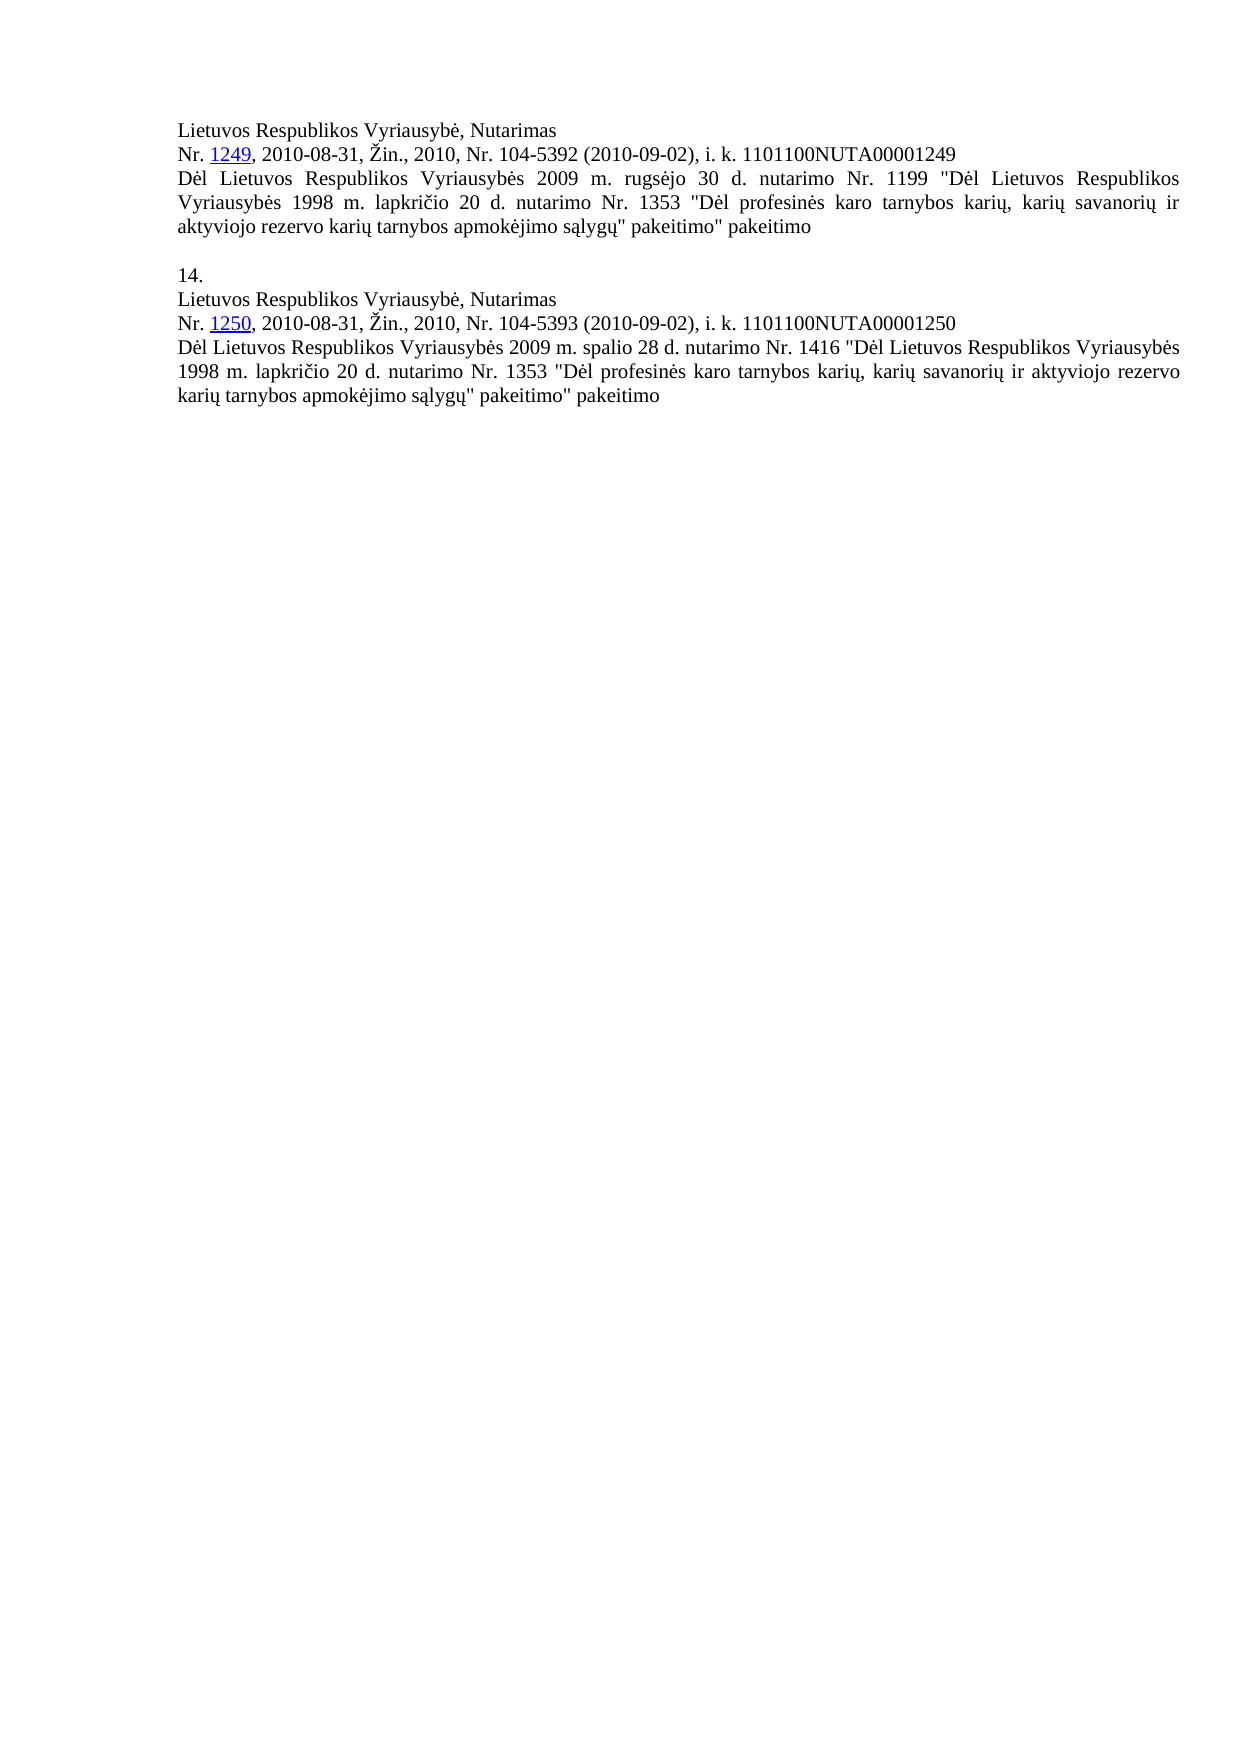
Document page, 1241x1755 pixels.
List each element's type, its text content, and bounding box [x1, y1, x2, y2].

text Dėl Lietuvos Respublikos Vyriausybės 2009 m. spalio 28 d. nutarimo Nr. 1416 "Dėl Lietuvos Respublikos Vyriausybės 1998 m. lapkričio 20 d. nutarimo Nr. 1353 "Dėl profesinės karo tarnybos karių, karių savanorių ir aktyviojo rezervo karių tarnybos apmokėjimo sąlygų" pakeitimo" pakeitimo [177, 335, 1181, 407]
text Dėl Lietuvos Respublikos Vyriausybės 2009 m. rugsėjo 30 d. nutarimo Nr. 1199 "Dėl Lietuvos Respublikos Vyriausybės 1998 m. lapkričio 20 d. nutarimo Nr. 1353 "Dėl profesinės karo tarnybos karių, karių savanorių ir aktyviojo rezervo karių tarnybos apmokėjimo sąlygų" pakeitimo" pakeitimo [177, 166, 1181, 238]
text Lietuvos Respublikos Vyriausybė, Nutarimas [177, 287, 1181, 311]
text Nr. 1249, 2010-08-31, Žin., 2010, Nr. 104-5392 (2010-09-02), i. k. 1101100NUTA00001249 [177, 142, 1181, 166]
text Nr. 1250, 2010-08-31, Žin., 2010, Nr. 104-5393 (2010-09-02), i. k. 1101100NUTA00001250 [177, 311, 1181, 335]
text 14. [177, 262, 1181, 287]
text Lietuvos Respublikos Vyriausybė, Nutarimas [177, 118, 1181, 142]
